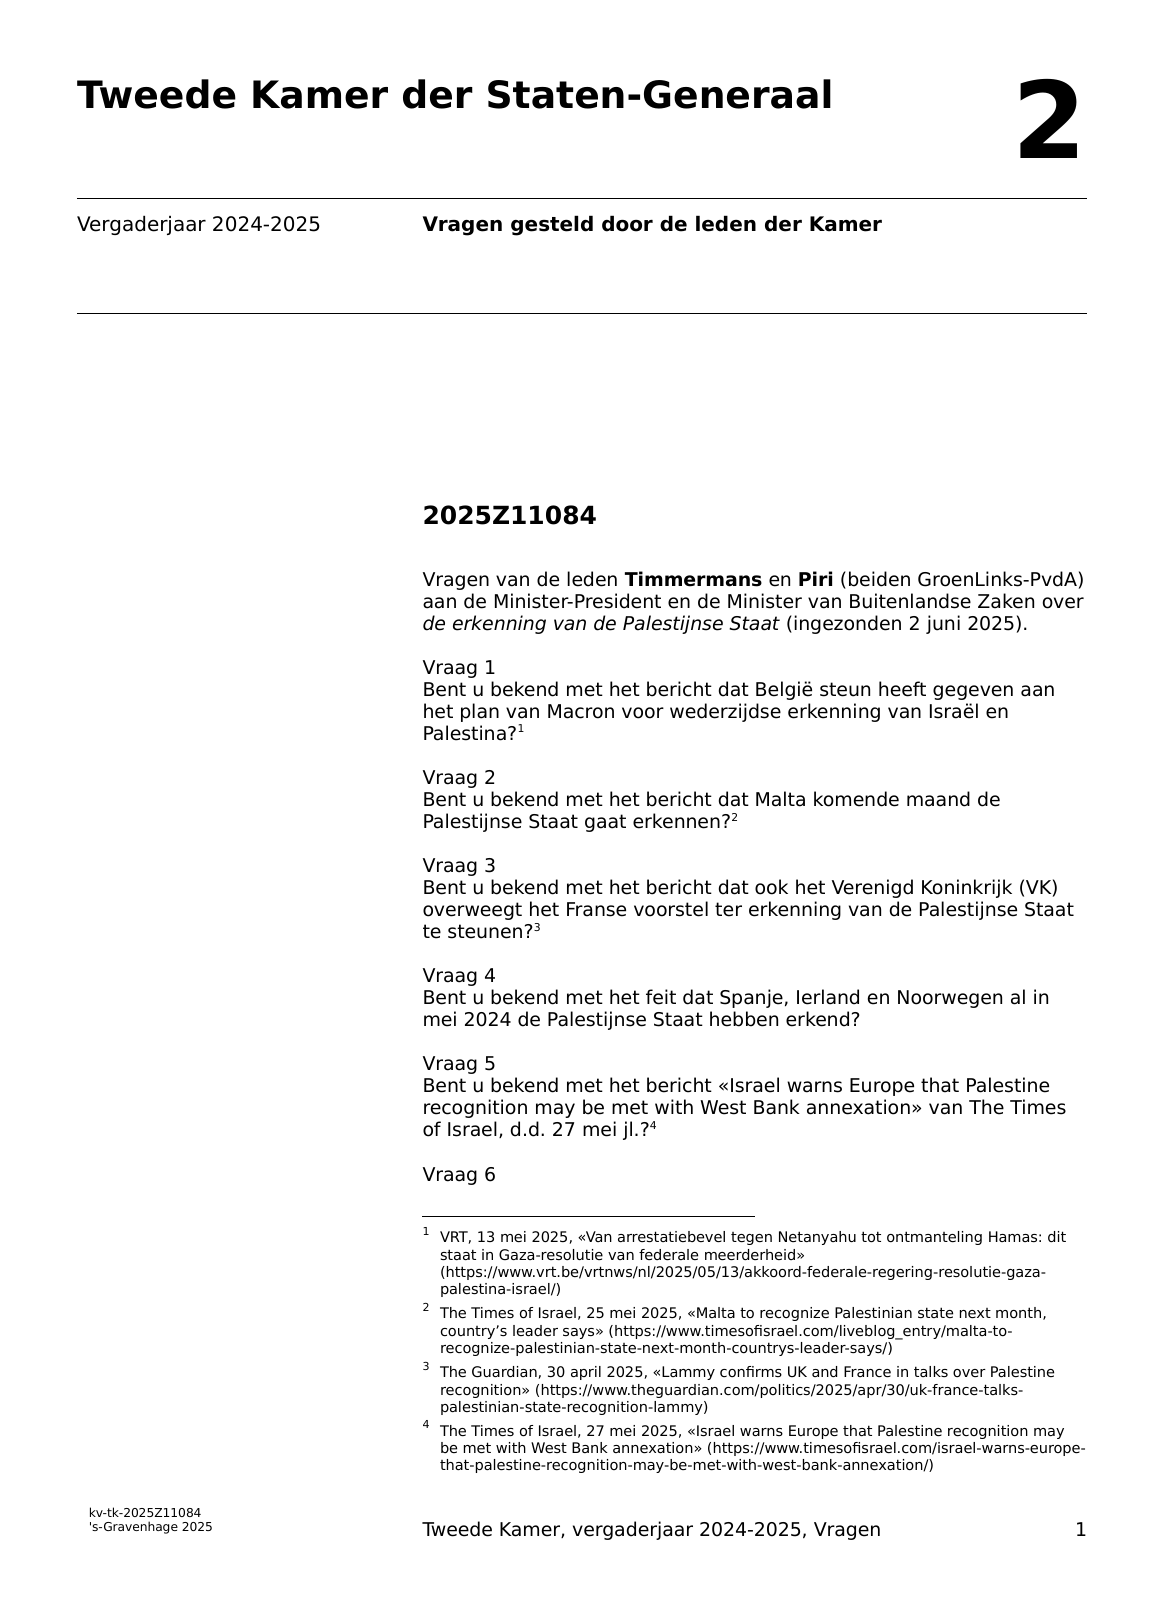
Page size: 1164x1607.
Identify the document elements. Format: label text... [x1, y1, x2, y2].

text The Times of Israel, 25 mei 2025, «Malta to recognize Palestinian state next month, country’s leader says» (https://www.timesofisrael.com/liveblog_entry/malta-to-recognize-palestinian-state-next-month-countrys-leader-says/) [422, 1301, 1087, 1357]
text Vragen van de leden Timmermans en Piri (beiden GroenLinks-PvdA) aan de Minister-President en de Minister van Buitenlandse Zaken over de erkenning van de Palestijnse Staat (ingezonden 2 juni 2025). [422, 569, 1087, 635]
table_cell Vergaderjaar 2024-2025 [77, 199, 422, 313]
text kv-tk-2025Z11084 [88, 1506, 323, 1520]
text The Guardian, 30 april 2025, «Lammy confirms UK and France in talks over Palestine recognition» (https://www.theguardian.com/politics/2025/apr/30/uk-france-talks-palestinian-state-recognition-lammy) [422, 1360, 1087, 1416]
text 's-Gravenhage 2025 [88, 1520, 323, 1534]
table_header 2 [886, 59, 1087, 198]
text Vraag 2 [422, 767, 1087, 789]
text The Times of Israel, 27 mei 2025, «Israel warns Europe that Palestine recognition may be met with West Bank annexation» (https://www.timesofisrael.com/israel-warns-europe-that-palestine-recognition-may-be-met-with-west-bank-annexation/) [422, 1418, 1087, 1474]
text 2025Z11084 [422, 501, 1087, 531]
text Bent u bekend met het bericht «Israel warns Europe that Palestine recognition may be met with West Bank annexation» van The Times of Israel, d.d. 27 mei jl.? [422, 1075, 1087, 1141]
text Vraag 5 [422, 1053, 1087, 1075]
text Vraag 6 [422, 1163, 1087, 1185]
text Vraag 1 [422, 657, 1087, 679]
table_cell Vragen gesteld door de leden der Kamer [422, 199, 1087, 313]
text Bent u bekend met het feit dat Spanje, Ierland en Noorwegen al in mei 2024 de Palestijnse Staat hebben erkend? [422, 987, 1087, 1031]
text Vraag 4 [422, 965, 1087, 987]
text Bent u bekend met het bericht dat Malta komende maand de Palestijnse Staat gaat erkennen? [422, 789, 1087, 833]
text Bent u bekend met het bericht dat ook het Verenigd Koninkrijk (VK) overweegt het Franse voorstel ter erkenning van de Palestijnse Staat te steunen? [422, 877, 1087, 943]
table_header Tweede Kamer der Staten-Generaal [77, 59, 886, 198]
text Bent u bekend met het bericht dat België steun heeft gegeven aan het plan van Macron voor wederzijdse erkenning van Israël en Palestina? [422, 679, 1087, 745]
text Vraag 3 [422, 855, 1087, 877]
text VRT, 13 mei 2025, «Van arrestatiebevel tegen Netanyahu tot ontmanteling Hamas: dit staat in Gaza-resolutie van federale meerderheid» (https://www.vrt.be/vrtnws/nl/2025/05/13/akkoord-federale-regering-resolutie-gaza-palestina-israel/) [422, 1225, 1087, 1298]
